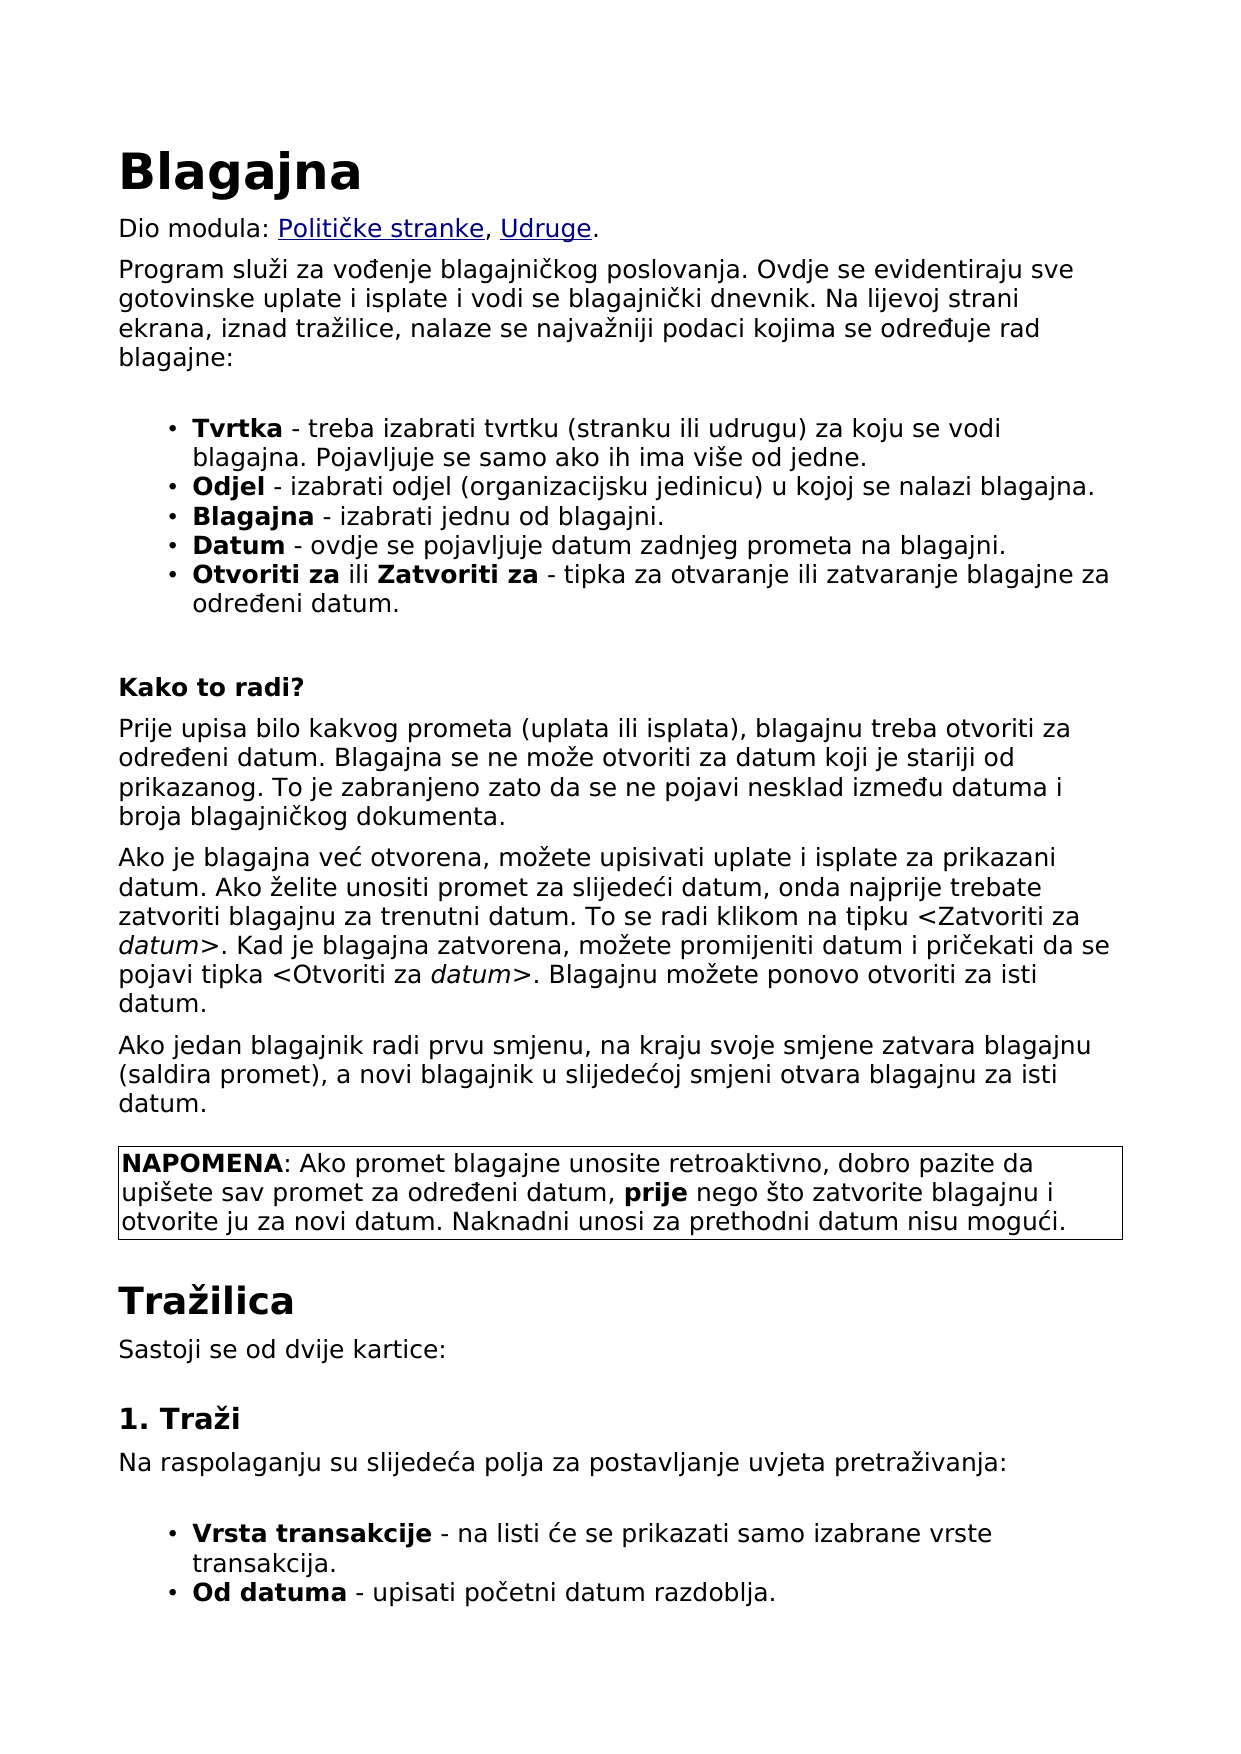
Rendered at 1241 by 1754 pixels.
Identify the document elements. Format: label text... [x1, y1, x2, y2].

text Sastoji se od dvije kartice: [118, 1335, 1122, 1364]
text Program služi za vođenje blagajničkog poslovanja. Ovdje se evidentiraju sve gotovinske uplate i isplate i vodi se blagajnički dnevnik. Na lijevoj strani ekrana, iznad tražilice, nalaze se najvažniji podaci kojima se određuje rad blagajne: [118, 256, 1122, 372]
text Dio modula: Političke stranke, Udruge. [118, 214, 1122, 243]
list Tvrtka - treba izabrati tvrtku (stranku ili udrugu) za koju se vodi blagajna. Pojavljuje se samo ako ih ima više od jedne. [177, 414, 1122, 472]
text Prije upisa bilo kakvog prometa (uplata ili isplata), blagajnu treba otvoriti za određeni datum. Blagajna se ne može otvoriti za datum koji je stariji od prikazanog. To je zabranjeno zato da se ne pojavi nesklad između datuma i broja blagajničkog dokumenta. [118, 714, 1122, 831]
list Otvoriti za ili Zatvoriti za - tipka za otvaranje ili zatvaranje blagajne za određeni datum. [177, 560, 1122, 618]
list Blagajna - izabrati jednu od blagajni. [177, 502, 1122, 531]
table_header NAPOMENA: Ako promet blagajne unosite retroaktivno, dobro pazite da upišete sav promet za određeni datum, prije nego što zatvorite blagajnu i otvorite ju za novi datum. Naknadni unosi za prethodni datum nisu mogući. [119, 1147, 1122, 1239]
text Ako jedan blagajnik radi prvu smjenu, na kraju svoje smjene zatvara blagajnu (saldira promet), a novi blagajnik u slijedećoj smjeni otvara blagajnu za isti datum. [118, 1031, 1122, 1119]
text Na raspolaganju su slijedeća polja za postavljanje uvjeta pretraživanja: [118, 1448, 1122, 1478]
list Odjel - izabrati odjel (organizacijsku jedinicu) u kojoj se nalazi blagajna. [177, 472, 1122, 502]
list Od datuma - upisati početni datum razdoblja. [177, 1578, 1122, 1607]
subtitle Tražilica [118, 1279, 1122, 1323]
subtitle Kako to radi? [118, 673, 1122, 702]
subtitle Blagajna [118, 143, 1122, 201]
list Vrsta transakcije - na listi će se prikazati samo izabrane vrste transakcija. [177, 1520, 1122, 1578]
subtitle 1. Traži [118, 1402, 1122, 1436]
list Datum - ovdje se pojavljuje datum zadnjeg prometa na blagajni. [177, 531, 1122, 560]
text Ako je blagajna već otvorena, možete upisivati uplate i isplate za prikazani datum. Ako želite unositi promet za slijedeći datum, onda najprije trebate zatvoriti blagajnu za trenutni datum. To se radi klikom na tipku <Zatvoriti za datum>. Kad je blagajna zatvorena, možete promijeniti datum i pričekati da se pojavi tipka <Otvoriti za datum>. Blagajnu možete ponovo otvoriti za isti datum. [118, 844, 1122, 1019]
